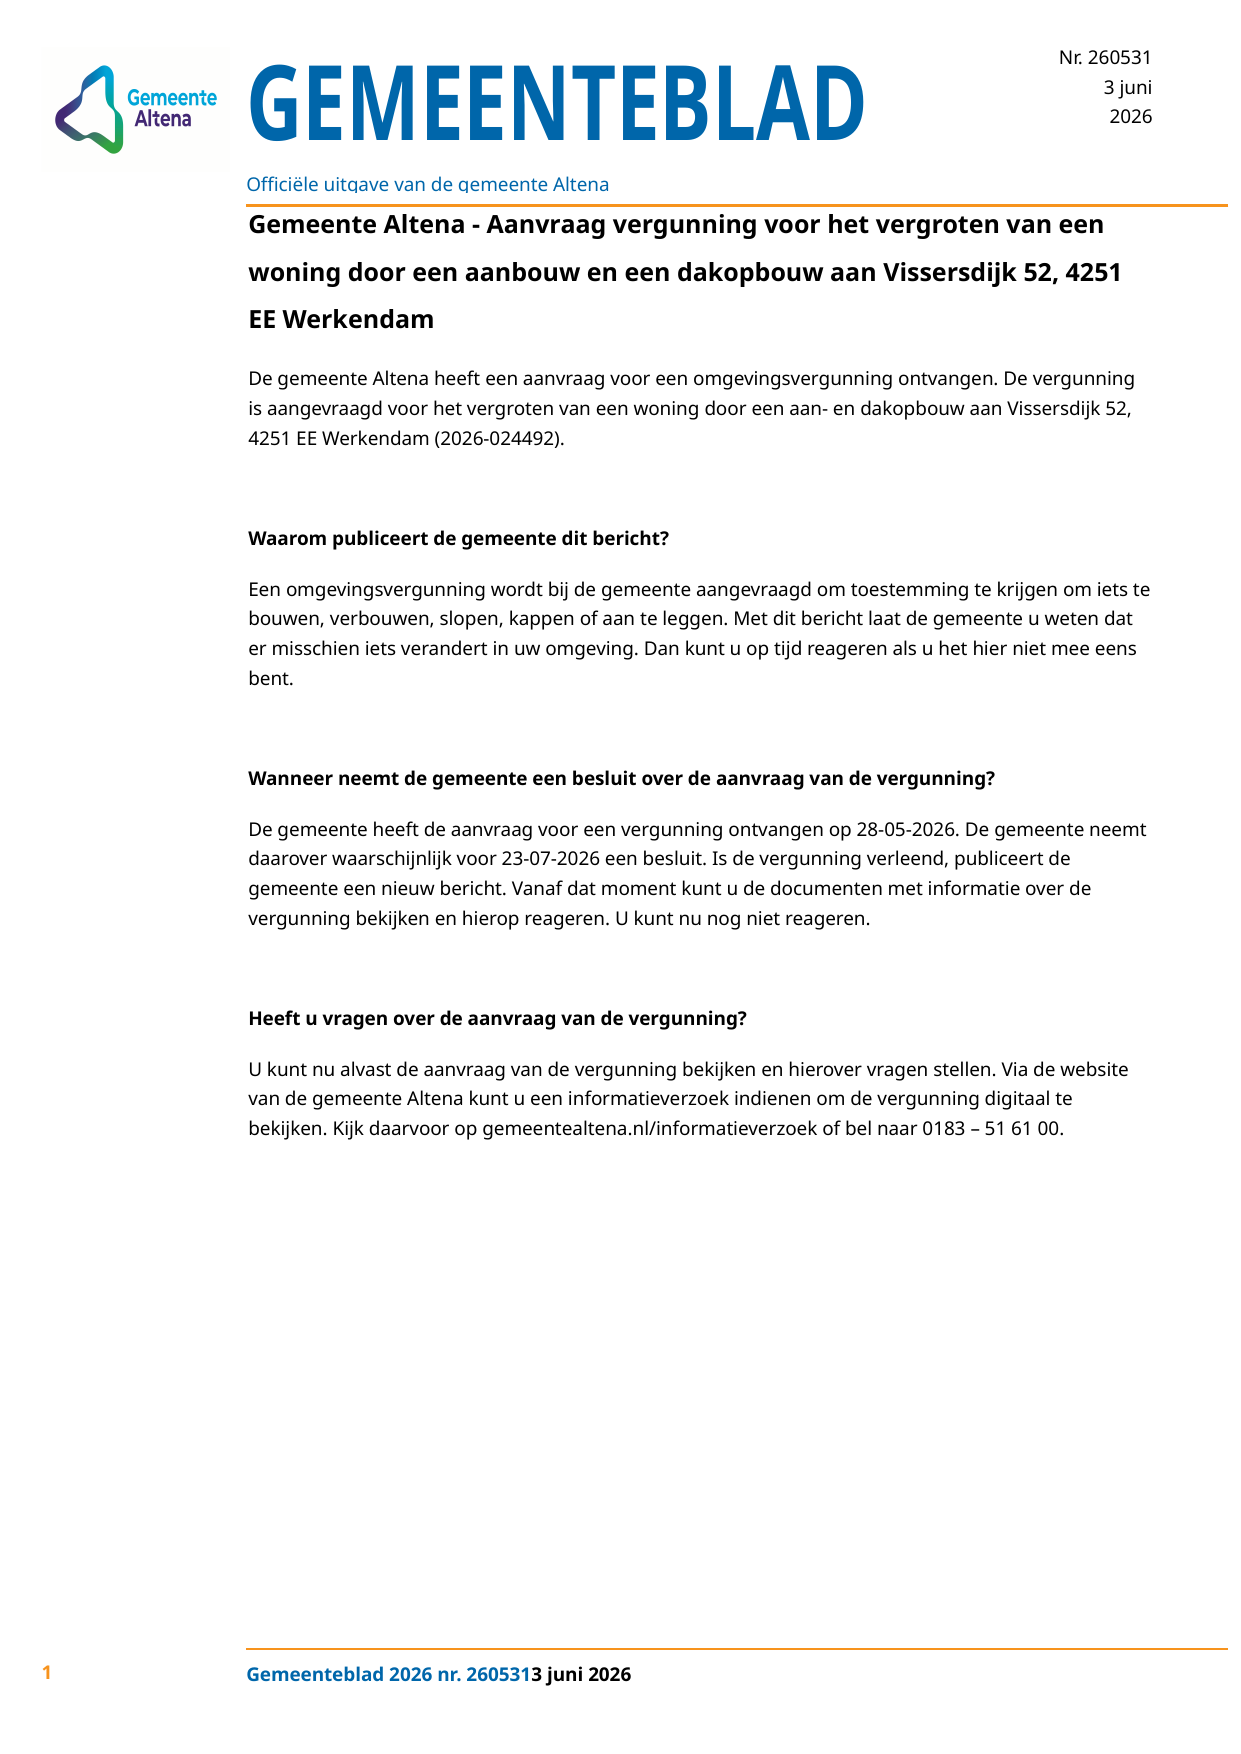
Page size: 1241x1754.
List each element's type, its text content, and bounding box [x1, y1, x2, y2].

text Heeft u vragen over de aanvraag van de vergunning? [248, 1006, 1152, 1031]
text De gemeente heeft de aanvraag voor een vergunning ontvangen op 28-05-2026. De gemeente neemt daarover waarschijnlijk voor 23-07-2026 een besluit. Is de vergunning verleend, publiceert de gemeente een nieuw bericht. Vanaf dat moment kunt u de documenten met informatie over de vergunning bekijken en hierop reageren. U kunt nu nog niet reageren. [248, 816, 1152, 930]
picture [41, 47, 231, 172]
text U kunt nu alvast de aanvraag van de vergunning bekijken en hierover vragen stellen. Via de website van de gemeente Altena kunt u een informatieverzoek indienen om de vergunning digitaal te bekijken. Kijk daarvoor op gemeentealtena.nl/informatieverzoek of bel naar 0183 – 51 61 00. [248, 1056, 1152, 1141]
text Wanneer neemt de gemeente een besluit over de aanvraag van de vergunning? [248, 766, 1152, 791]
text Een omgevingsvergunning wordt bij de gemeente aangevraagd om toestemming te krijgen om iets te bouwen, verbouwen, slopen, kappen of aan te leggen. Met dit bericht laat de gemeente u weten dat er misschien iets verandert in uw omgeving. Dan kunt u op tijd reageren als u het hier niet mee eens bent. [248, 576, 1152, 690]
text Waarom publiceert de gemeente dit bericht? [248, 526, 1152, 551]
text Gemeente Altena - Aanvraag vergunning voor het vergroten van een woning door een aanbouw en een dakopbouw aan Vissersdijk 52, 4251 EE Werkendam [248, 207, 1152, 336]
text De gemeente Altena heeft een aanvraag voor een omgevingsvergunning ontvangen. De vergunning is aangevraagd voor het vergroten van een woning door een aan- en dakopbouw aan Vissersdijk 52, 4251 EE Werkendam (2026-024492). [248, 366, 1152, 450]
